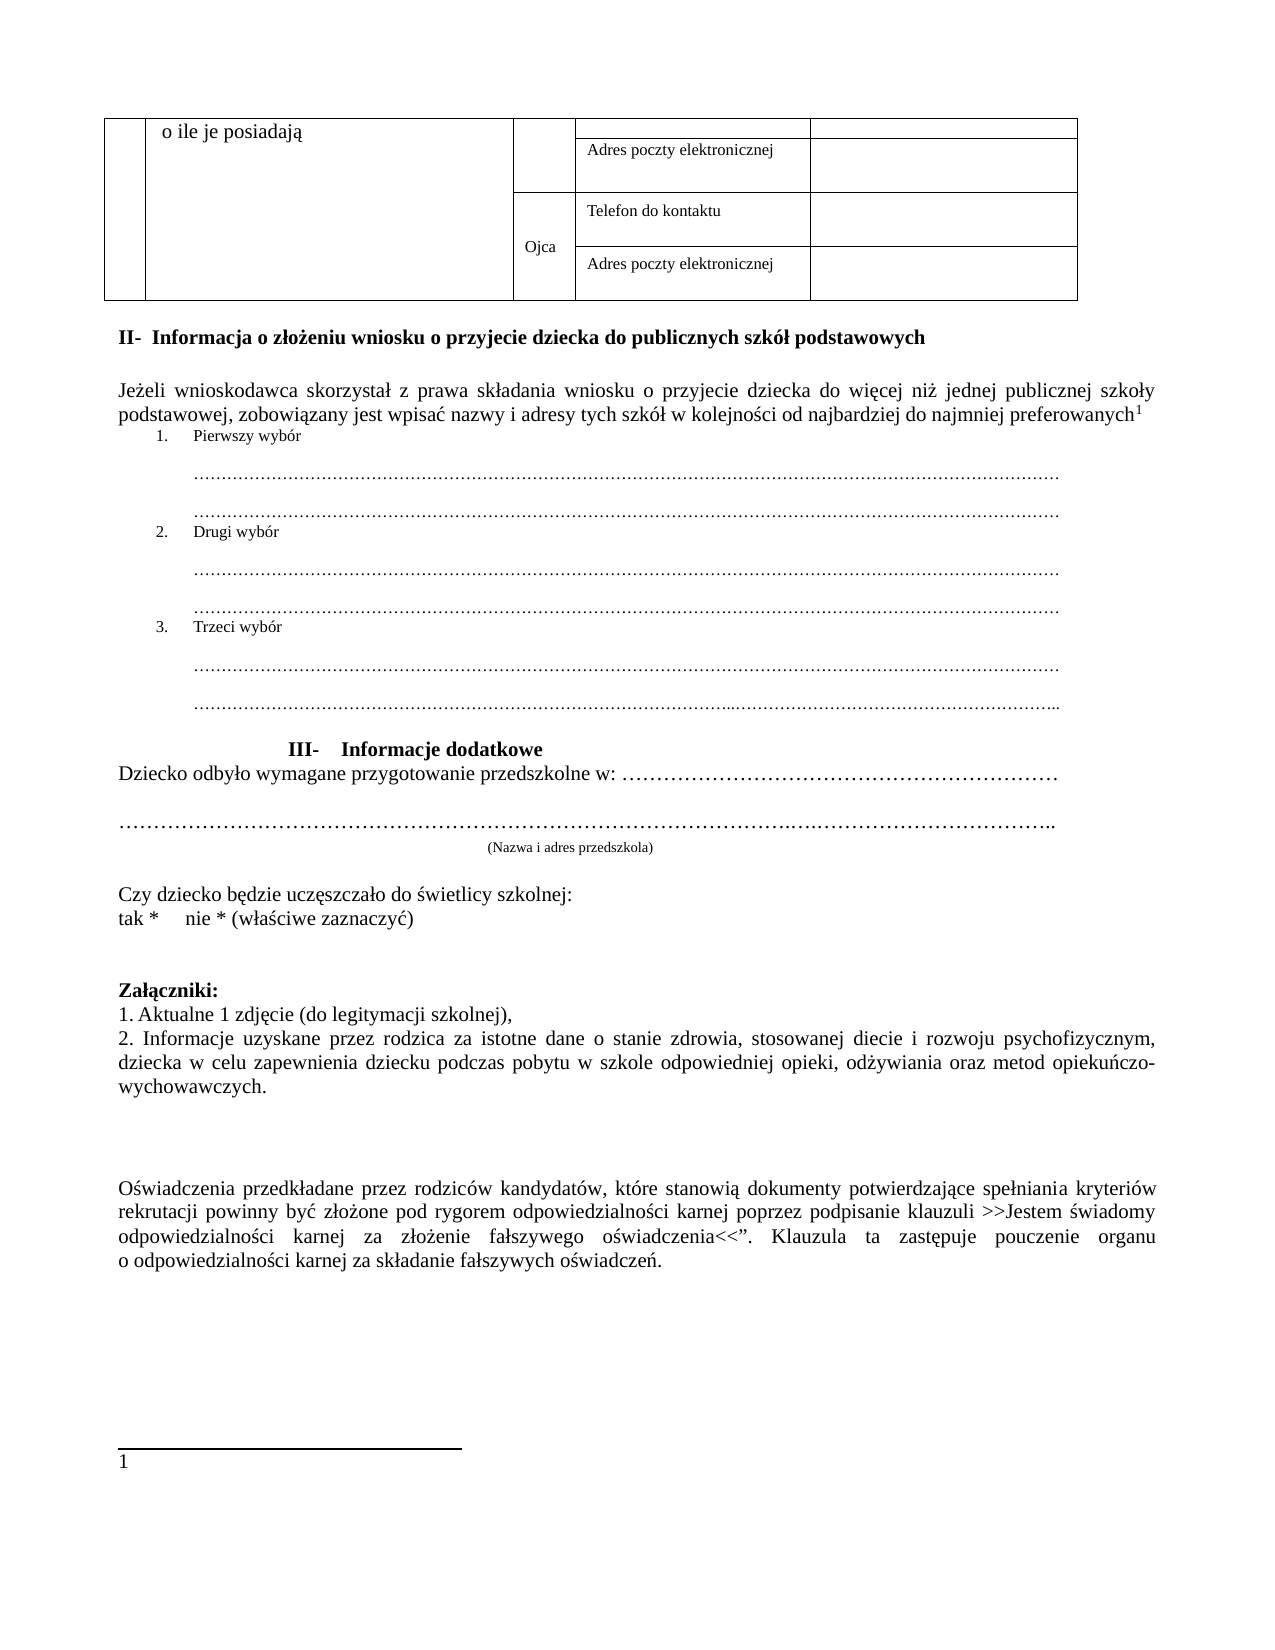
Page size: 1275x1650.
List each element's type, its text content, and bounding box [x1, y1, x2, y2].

table_cell Adres poczty elektronicznej [576, 247, 810, 299]
text ………………………………………………………………………………………………………………………………………… [193, 656, 1157, 675]
text Czy dziecko będzie uczęszczało do świetlicy szkolnej: [118, 882, 1157, 906]
text Jeżeli wnioskodawca skorzystał z prawa składania wniosku o przyjecie dziecka do więcej niż jednej publicznej szkoły podstawowej, zobowiązany jest wpisać nazwy i adresy tych szkół w kolejności od najbardziej do najmniej preferowanych [118, 377, 1157, 426]
text II- Informacja o złożeniu wniosku o przyjecie dziecka do publicznych szkół podstawowych [118, 325, 1157, 349]
table_cell [811, 193, 1077, 246]
text ………………………………………………………………………………………………………………………………………… [193, 598, 1157, 617]
list Pierwszy wybór [156, 426, 1157, 445]
table_cell Adres poczty elektronicznej [576, 139, 810, 192]
text Oświadczenia przedkładane przez rodziców kandydatów, które stanowią dokumenty potwierdzające spełniania kryteriów rekrutacji powinny być złożone pod rygorem odpowiedzialności karnej poprzez podpisanie klauzuli >>Jestem świadomy odpowiedzialności karnej za złożenie fałszywego oświadczenia<<”. Klauzula ta zastępuje pouczenie organu o odpowiedzialności karnej za składanie fałszywych oświadczeń. [118, 1175, 1157, 1272]
text 1. Aktualne 1 zdjęcie (do legitymacji szkolnej), [118, 1002, 1157, 1026]
text ……………………………………………………………………………………..………………………………………………….. [193, 694, 1157, 713]
text (Nazwa i adres przedszkola) [118, 833, 1157, 857]
text tak * nie * (właściwe zaznaczyć) [118, 906, 1157, 930]
text III- Informacje dodatkowe [193, 737, 1157, 761]
table_cell Telefon do kontaktu [576, 193, 810, 246]
text ………………………………………………………………………………………………………………………………………… [193, 560, 1157, 579]
table_cell [514, 119, 575, 192]
text …………………………………………………………………………………….….…………………………….. [118, 809, 1157, 833]
table_cell [811, 247, 1077, 299]
table_cell Ojca [514, 193, 575, 299]
table_cell [811, 119, 1077, 138]
table_cell [576, 119, 810, 138]
list Drugi wybór [156, 521, 1157, 541]
text ………………………………………………………………………………………………………………………………………… [193, 464, 1157, 483]
text Dziecko odbyło wymagane przygotowanie przedszkolne w: ……………………………………………………… [118, 761, 1157, 785]
table_cell [811, 139, 1077, 192]
list Trzeci wybór [156, 617, 1157, 636]
table_cell o ile je posiadają [146, 119, 513, 299]
text Załączniki: [118, 978, 1157, 1002]
text 2. Informacje uzyskane przez rodzica za istotne dane o stanie zdrowia, stosowanej diecie i rozwoju psychofizycznym, dziecka w celu zapewnienia dziecku podczas pobytu w szkole odpowiedniej opieki, odżywiania oraz metod opiekuńczo- wychowawczych. [118, 1026, 1157, 1098]
text ………………………………………………………………………………………………………………………………………… [193, 502, 1157, 521]
table_cell [105, 119, 145, 299]
